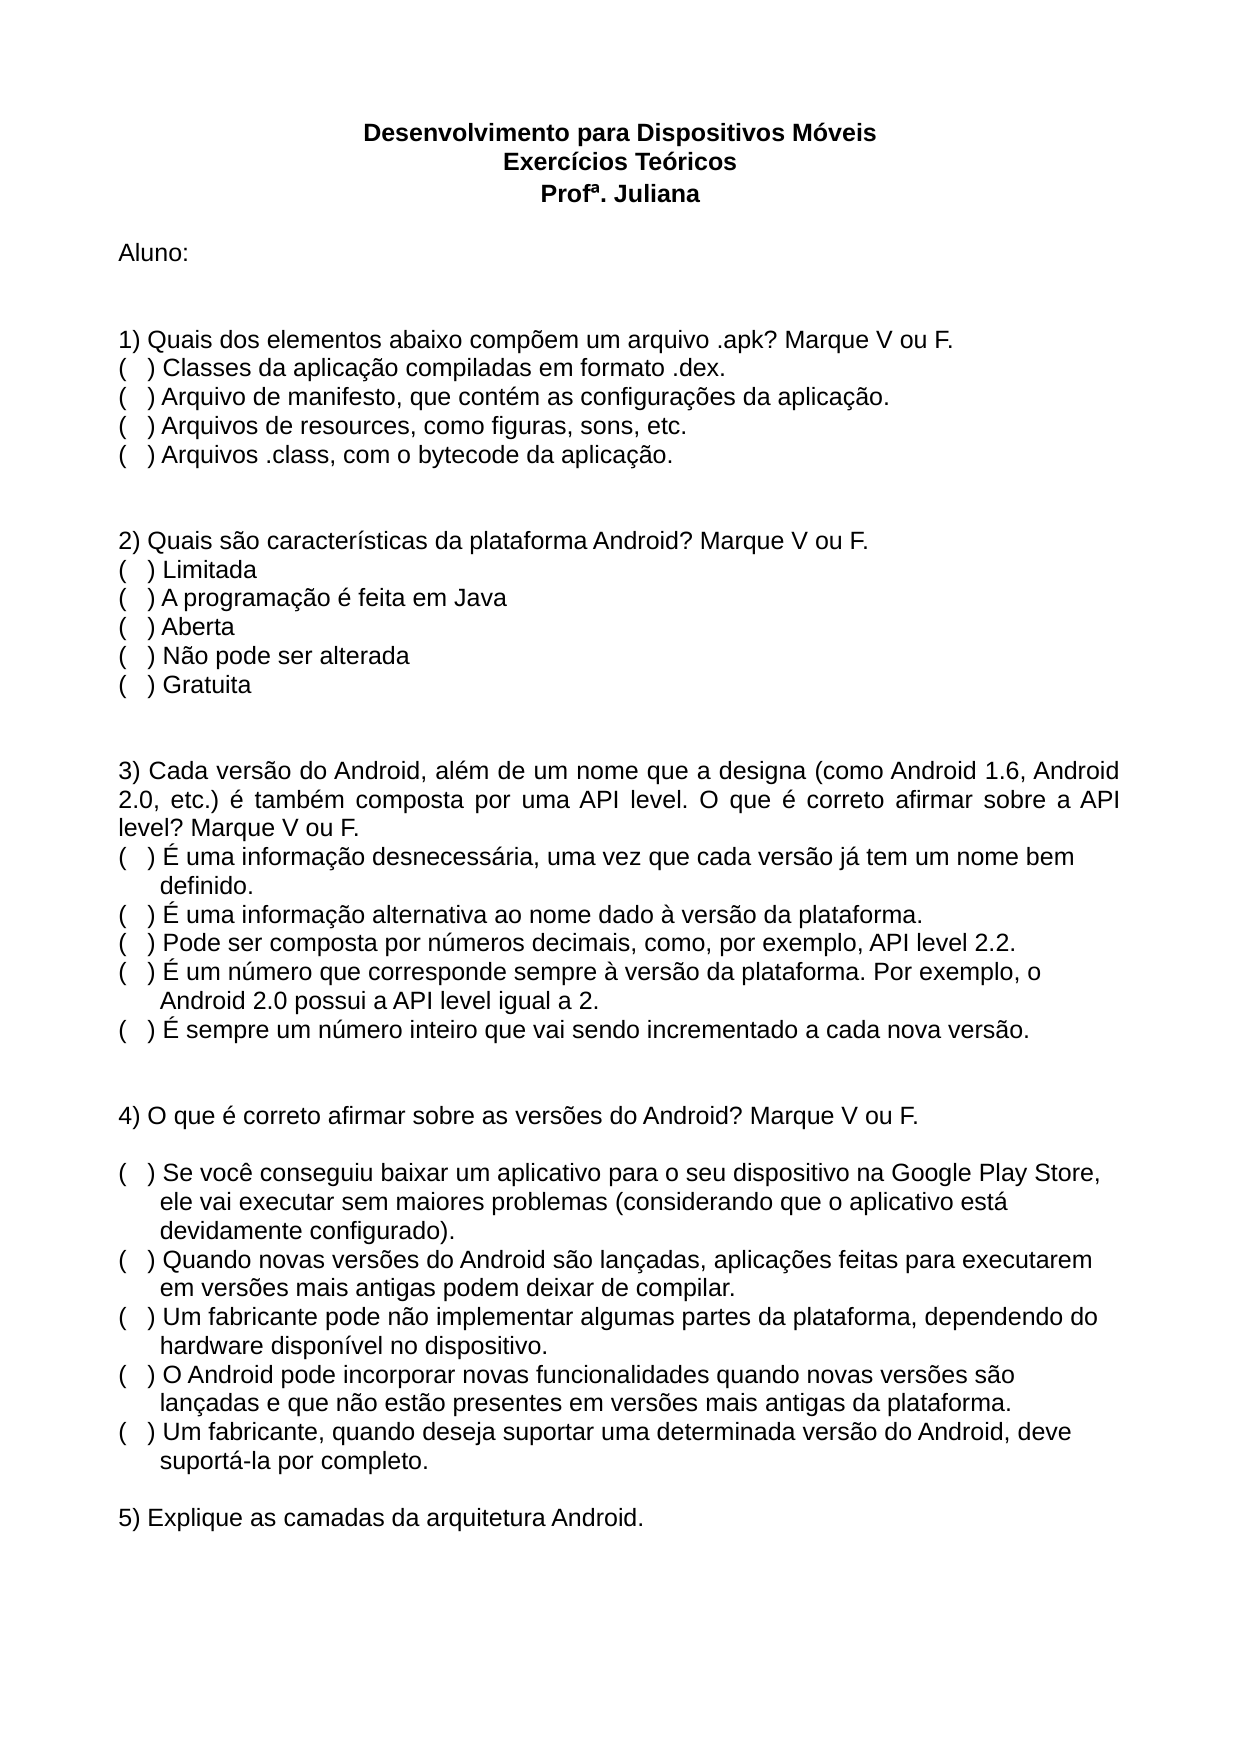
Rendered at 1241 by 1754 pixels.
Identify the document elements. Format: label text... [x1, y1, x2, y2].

text 1) Quais dos elementos abaixo compõem um arquivo .apk? Marque V ou F. [118, 325, 1122, 353]
text ( ) Classes da aplicação compiladas em formato .dex. [118, 353, 1122, 382]
text ( ) Arquivos .class, com o bytecode da aplicação. [118, 440, 1122, 468]
text ( ) Quando novas versões do Android são lançadas, aplicações feitas para executarem em versões mais antigas podem deixar de compilar. [118, 1245, 1122, 1302]
text ( ) Se você conseguiu baixar um aplicativo para o seu dispositivo na Google Play Store, ele vai executar sem maiores problemas (considerando que o aplicativo está devidamente configurado). [118, 1158, 1122, 1245]
text Exercícios Teóricos [118, 147, 1122, 176]
text 5) Explique as camadas da arquitetura Android. [118, 1503, 1122, 1532]
text ( ) É uma informação desnecessária, uma vez que cada versão já tem um nome bem definido. [118, 842, 1122, 900]
text ( ) Gratuita [118, 670, 1122, 698]
text ( ) Aberta [118, 612, 1122, 641]
text ( ) Não pode ser alterada [118, 641, 1122, 670]
text Profª. Juliana [118, 176, 1122, 210]
text 2) Quais são características da plataforma Android? Marque V ou F. [118, 526, 1122, 555]
text ( ) Pode ser composta por números decimais, como, por exemplo, API level 2.2. [118, 928, 1122, 957]
text ( ) É uma informação alternativa ao nome dado à versão da plataforma. [118, 900, 1122, 928]
text ( ) Um fabricante pode não implementar algumas partes da plataforma, dependendo do hardware disponível no dispositivo. [118, 1302, 1122, 1360]
text ( ) Arquivo de manifesto, que contém as configurações da aplicação. [118, 382, 1122, 411]
text Aluno: [118, 238, 1122, 267]
text Desenvolvimento para Dispositivos Móveis [118, 118, 1122, 147]
text ( ) Limitada [118, 555, 1122, 583]
text 3) Cada versão do Android, além de um nome que a designa (como Android 1.6, Android 2.0, etc.) é também composta por uma API level. O que é correto afirmar sobre a API level? Marque V ou F. [118, 756, 1122, 842]
text ( ) Um fabricante, quando deseja suportar uma determinada versão do Android, deve suportá-la por completo. [118, 1417, 1122, 1475]
text ( ) É um número que corresponde sempre à versão da plataforma. Por exemplo, o Android 2.0 possui a API level igual a 2. [118, 957, 1122, 1015]
text ( ) A programação é feita em Java [118, 583, 1122, 612]
text 4) O que é correto afirmar sobre as versões do Android? Marque V ou F. [118, 1101, 1122, 1130]
text ( ) O Android pode incorporar novas funcionalidades quando novas versões são lançadas e que não estão presentes em versões mais antigas da plataforma. [118, 1360, 1122, 1417]
text ( ) É sempre um número inteiro que vai sendo incrementado a cada nova versão. [118, 1015, 1122, 1043]
text ( ) Arquivos de resources, como figuras, sons, etc. [118, 411, 1122, 440]
